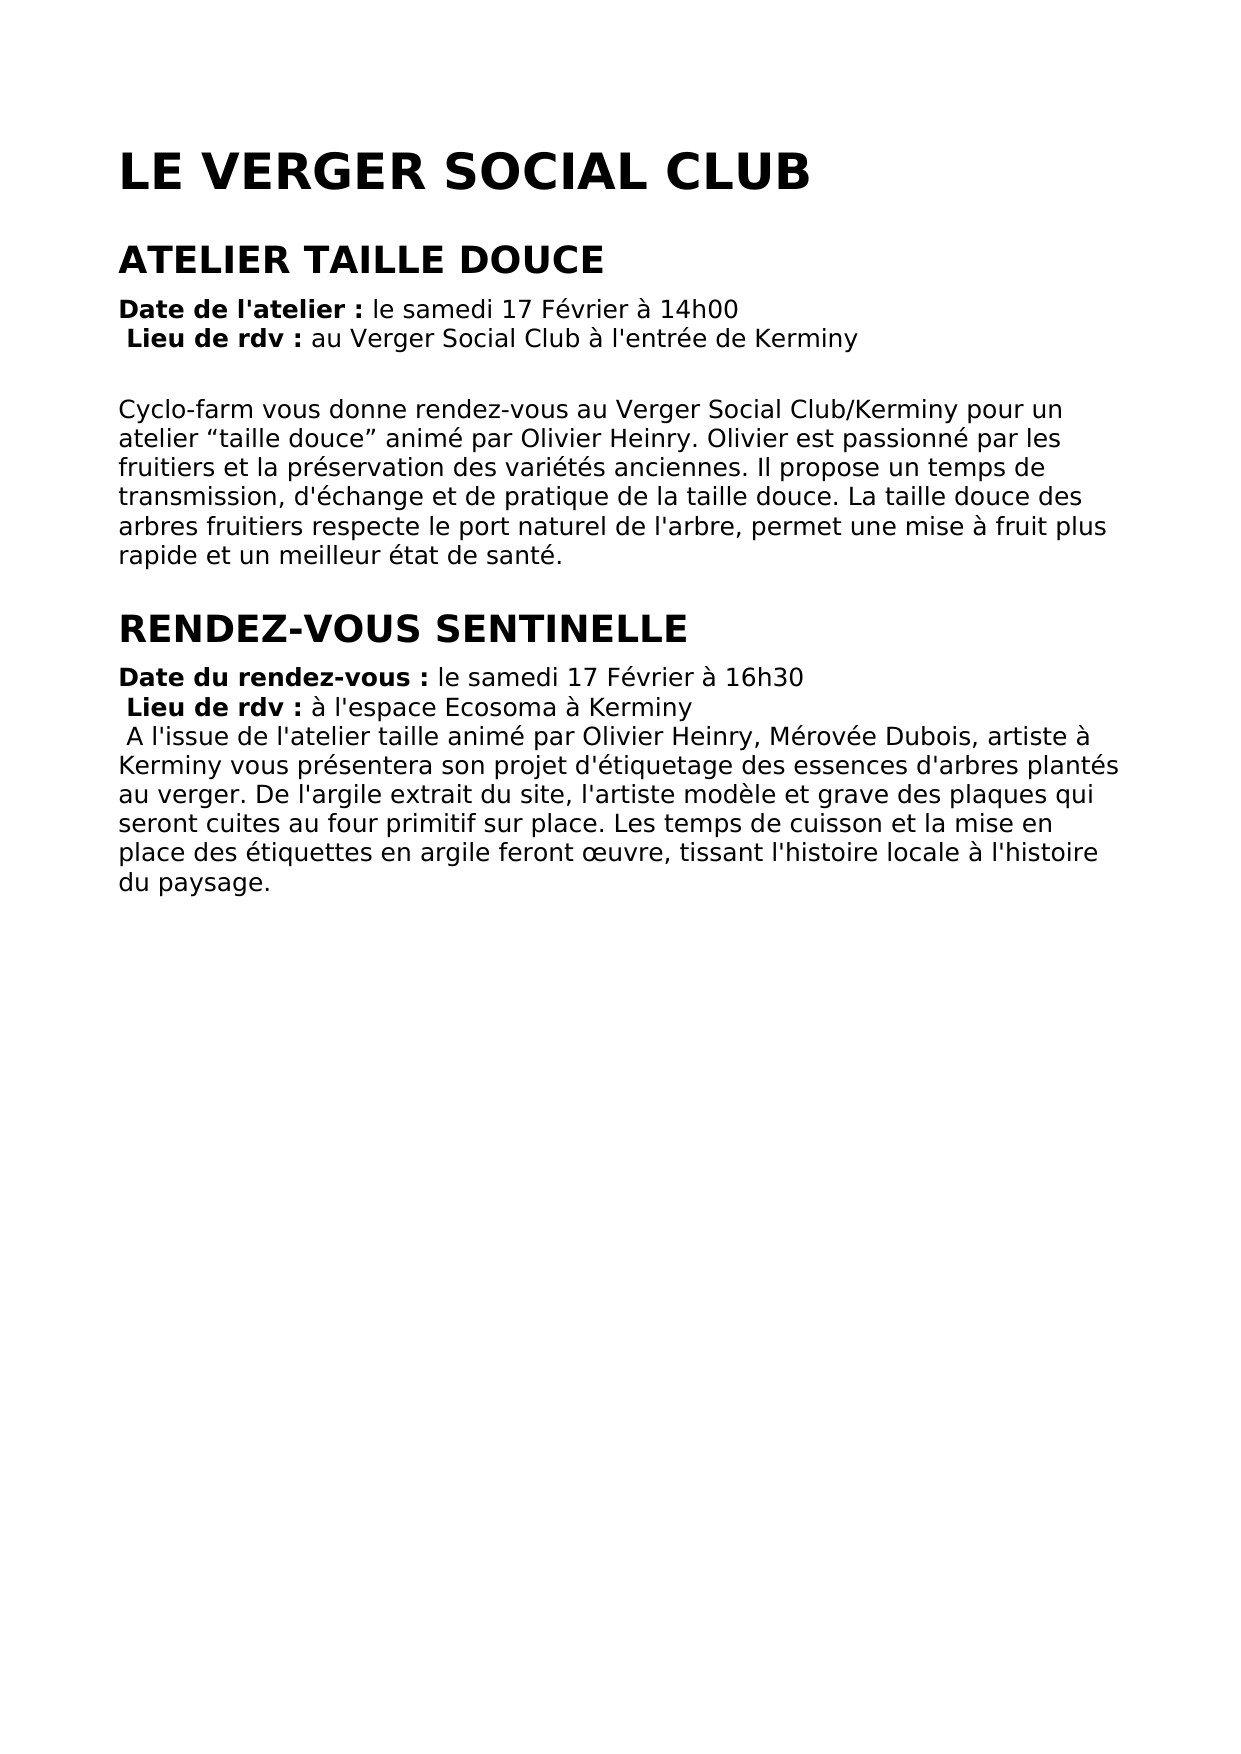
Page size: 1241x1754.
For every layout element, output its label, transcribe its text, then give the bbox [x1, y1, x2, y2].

subtitle LE VERGER SOCIAL CLUB [118, 143, 1122, 201]
subtitle ATELIER TAILLE DOUCE [118, 239, 1122, 282]
text Date du rendez-vous : le samedi 17 Février à 16h30 Lieu de rdv : à l'espace Ecosoma à Kerminy A l'issue de l'atelier taille animé par Olivier Heinry, Mérovée Dubois, artiste à Kerminy vous présentera son projet d'étiquetage des essences d'arbres plantés au verger. De l'argile extrait du site, l'artiste modèle et grave des plaques qui seront cuites au four primitif sur place. Les temps de cuisson et la mise en place des étiquettes en argile feront œuvre, tissant l'histoire locale à l'histoire du paysage. [118, 664, 1122, 897]
text Date de l'atelier : le samedi 17 Février à 14h00 Lieu de rdv : au Verger Social Club à l'entrée de Kerminy [118, 295, 1122, 382]
subtitle RENDEZ-VOUS SENTINELLE [118, 607, 1122, 651]
text Cyclo-farm vous donne rendez-vous au Verger Social Club/Kerminy pour un atelier “taille douce” animé par Olivier Heinry. Olivier est passionné par les fruitiers et la préservation des variétés anciennes. Il propose un temps de transmission, d'échange et de pratique de la taille douce. La taille douce des arbres fruitiers respecte le port naturel de l'arbre, permet une mise à fruit plus rapide et un meilleur état de santé. [118, 395, 1122, 570]
